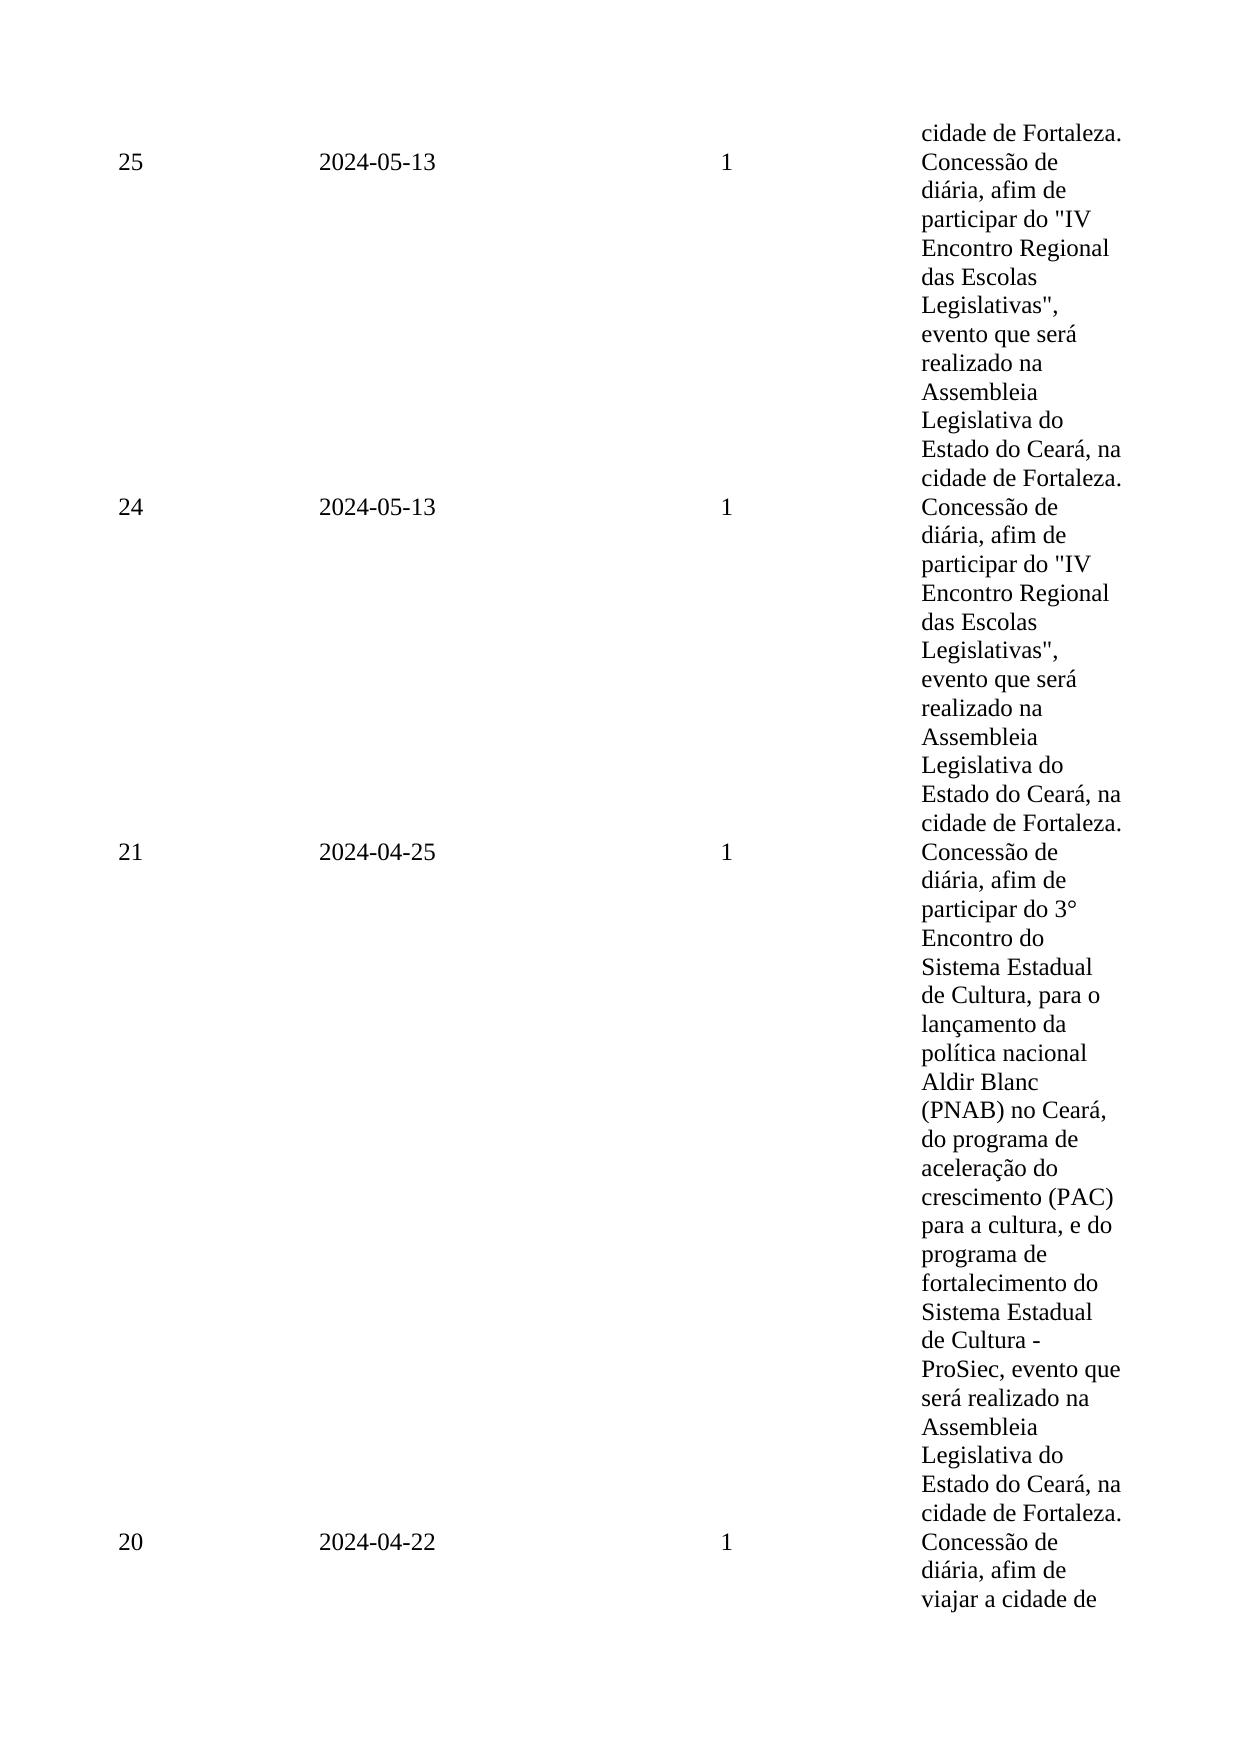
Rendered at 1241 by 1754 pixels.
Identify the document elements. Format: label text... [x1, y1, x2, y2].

table_cell [520, 1527, 720, 1613]
table_cell 2024-04-25 [319, 837, 519, 1527]
table_cell [520, 118, 720, 147]
table_cell 24 [118, 492, 319, 837]
table_cell [520, 492, 720, 837]
table_cell 2024-05-13 [319, 492, 519, 837]
table_cell cidade de Fortaleza. [921, 118, 1122, 147]
table_cell [319, 118, 519, 147]
table_cell 2024-04-22 [319, 1527, 519, 1613]
table_cell [118, 118, 319, 147]
table_cell Concessão de diária, afim de participar do 3° Encontro do Sistema Estadual de Cultura, para o lançamento da política nacional Aldir Blanc (PNAB) no Ceará, do programa de aceleração do crescimento (PAC) para a cultura, e do programa de fortalecimento do Sistema Estadual de Cultura - ProSiec, evento que será realizado na Assembleia Legislativa do Estado do Ceará, na cidade de Fortaleza. [921, 837, 1122, 1527]
table_cell 21 [118, 837, 319, 1527]
table_cell 25 [118, 147, 319, 492]
table_cell 1 [720, 492, 921, 837]
table_cell [720, 118, 921, 147]
table_cell 2024-05-13 [319, 147, 519, 492]
table_cell 20 [118, 1527, 319, 1613]
table_cell [520, 147, 720, 492]
table_cell 1 [720, 837, 921, 1527]
table_cell Concessão de diária, afim de participar do "IV Encontro Regional das Escolas Legislativas", evento que será realizado na Assembleia Legislativa do Estado do Ceará, na cidade de Fortaleza. [921, 147, 1122, 492]
table_cell 1 [720, 1527, 921, 1613]
table_cell Concessão de diária, afim de participar do "IV Encontro Regional das Escolas Legislativas", evento que será realizado na Assembleia Legislativa do Estado do Ceará, na cidade de Fortaleza. [921, 492, 1122, 837]
table_cell Concessão de diária, afim de viajar a cidade de [921, 1527, 1122, 1613]
table_cell [520, 837, 720, 1527]
table_cell 1 [720, 147, 921, 492]
